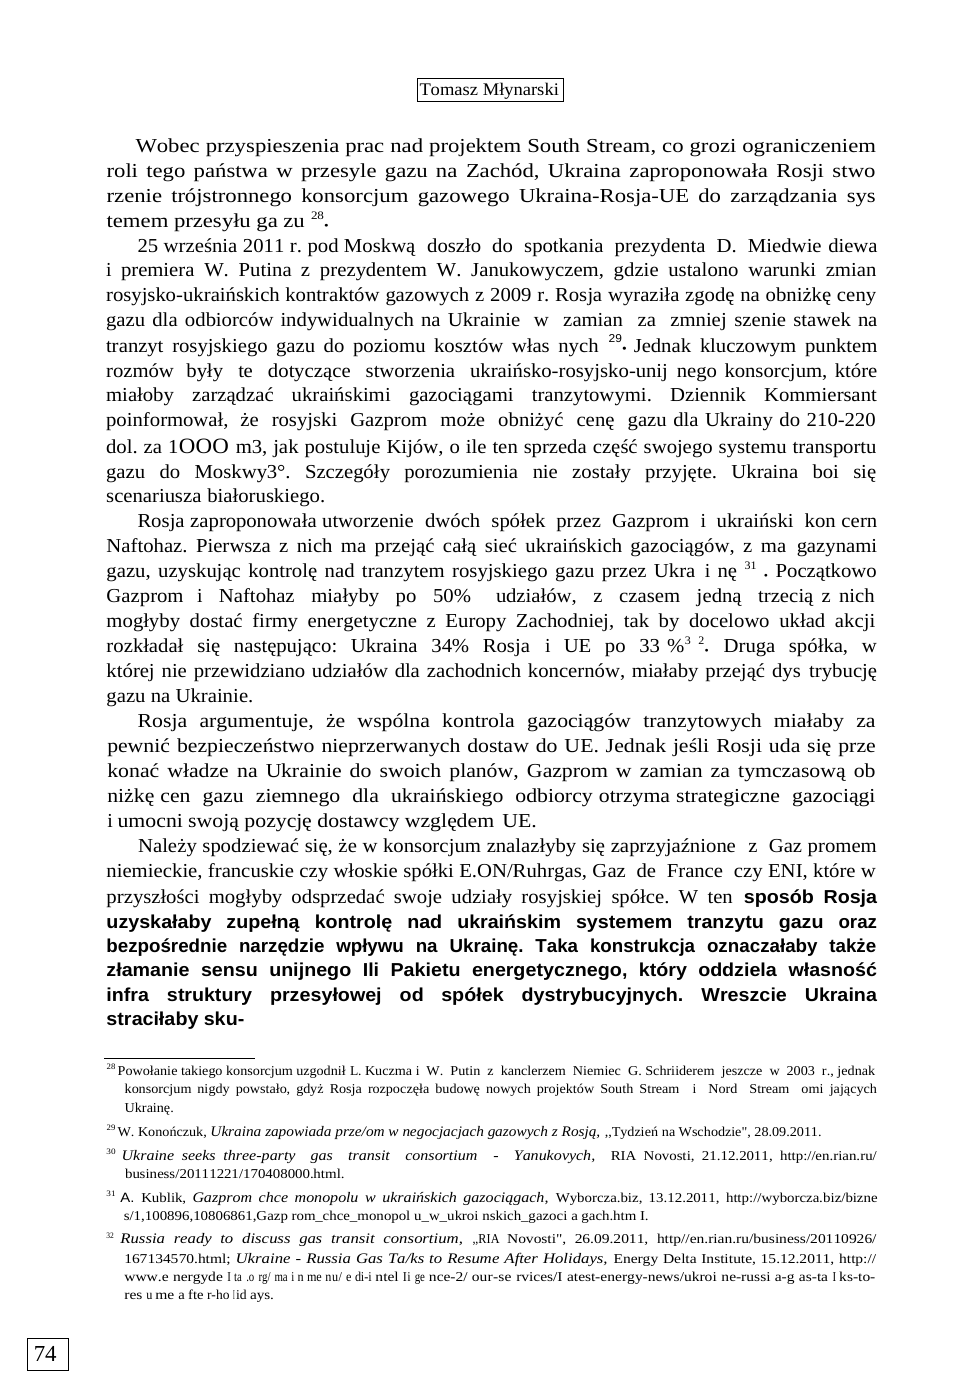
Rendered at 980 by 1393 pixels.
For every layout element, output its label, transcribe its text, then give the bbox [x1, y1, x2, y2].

text 25 września 2011 r. pod Moskwą doszło do spotkania prezydenta D. Miedwie­ diewa i premiera W. Putina z prezydentem W. Janukowyczem, gdzie ustalono warunki zmian rosyjsko-ukraińskich kontraktów gazowych z 2009 r. Rosja wyraziła zgodę na obniżkę ceny gazu dla odbiorców indywidualnych na Ukrainie w zamian za zmniej­ szenie stawek na tranzyt rosyjskiego gazu do poziomu kosztów włas nych 29• Jednak kluczowym punktem rozmów były te dotyczące stworzenia ukraińsko-rosyjsko-unij­ nego konsorcjum, które miałoby zarządzać ukraińskimi gazociągami tranzytowymi. Dziennik Kommiersant poinformował, że rosyjski Gazprom może obniżyć cenę gazu dla Ukrainy do 210-220 dol. za 1OOO m3, jak postuluje Kijów, o ile ten sprzeda część swojego systemu transportu gazu do Moskwy3°. Szczegóły porozumienia nie zostały przyjęte. Ukraina boi się scenariusza białoruskiego. [106, 234, 878, 507]
text Rosja argumentuje, że wspólna kontrola gazociągów tranzytowych miałaby za­ pewnić bezpieczeństwo nieprzerwanych dostaw do UE. Jednak jeśli Rosji uda się prze­ konać władze na Ukrainie do swoich planów, Gazprom w zamian za tymczasową ob­ niżkę cen gazu ziemnego dla ukraińskiego odbiorcy otrzyma strategiczne gazociągi i umocni swoją pozycję dostawcy względem UE. [107, 709, 877, 832]
text 30 Ukraine seeks three-party gas transit consortium - Yanukovych, RIA Novosti, 21.12.2011, http://en.rian.ru/ business/20111221/170408000.html. [106, 1146, 877, 1181]
text 31 A. Kublik, Gazprom chce monopolu w ukraińskich gazociągach, Wyborcza.biz, 13.12.2011, http://wyborcza.biz/bizne­ s/1,100896,10806861,Gazp rom_chce_monopol u_w_ukroi nskich_gazoci a gach.htm I. [106, 1188, 878, 1223]
text Należy spodziewać się, że w konsorcjum znalazłyby się zaprzyjaźnione z Gaz­ promem niemieckie, francuskie czy włoskie spółki E.ON/Ruhrgas, Gaz de France czy ENI, które w przyszłości mogłyby odsprzedać swoje udziały rosyjskiej spółce. W ten sposób Rosja uzyskałaby zupełną kontrolę nad ukraińskim systemem tranzytu gazu oraz bezpośrednie narzędzie wpływu na Ukrainę. Taka konstrukcja oznaczałaby także złamanie sensu unijnego Ili Pakietu energetycznego, który oddziela własność infra­ struktury przesyłowej od spółek dystrybucyjnych. Wreszcie Ukraina straciłaby sku- [106, 834, 877, 1029]
text Wobec przyspieszenia prac nad projektem South Stream, co grozi ograniczeniem roli tego państwa w przesyle gazu na Zachód, Ukraina zaproponowała Rosji stwo­ rzenie trójstronnego konsorcjum gazowego Ukraina-Rosja-UE do zarządzania sys­ temem przesyłu ga zu 28• [106, 134, 877, 232]
text 29 W. Konończuk, Ukraina zapowiada prze/om w negocjacjach gazowych z Rosją, ,,Tydzień na Wschodzie", 28.09.2011. [106, 1123, 889, 1140]
text 28 Powołanie takiego konsorcjum uzgodnił L. Kuczma i W. Putin z kanclerzem Niemiec G. Schriiderem jeszcze w 2003 r., jednak konsorcjum nigdy powstało, gdyż Rosja rozpoczęła budowę nowych projektów South Stream i Nord Stream omi­ jających Ukrainę. [106, 1061, 877, 1116]
text Rosja zaproponowała utworzenie dwóch spółek przez Gazprom i ukraiński kon­ cern Naftohaz. Pierwsza z nich ma przejąć całą sieć ukraińskich gazociągów, z ma­ gazynami gazu, uzyskując kontrolę nad tranzytem rosyjskiego gazu przez Ukra i nę 31 • Początkowo Gazprom i Naftohaz miałyby po 50% udziałów, z czasem jedną trzecią z nich mogłyby dostać firmy energetyczne z Europy Zachodniej, tak by docelowo układ akcji rozkładał się następująco: Ukraina 34% Rosja i UE po 33 %3 2• Druga spółka, w której nie przewidziano udziałów dla zachodnich koncernów, miałaby przejąć dys­ trybucję gazu na Ukrainie. [106, 509, 877, 707]
text 32 Russia ready to discuss gas transit consortium, ,,RIA Novosti", 26.09.2011, http//en.rian.ru/business/20110926/ 167134570.html; Ukraine - Russia Gas Ta/ks to Resume After Holidays, Energy Delta Institute, 15.12.2011, http:// www.e nergyde I ta .o rg/ ma i n me nu/ e di-i ntel Ii ge nce-2/ our-se rvices/I atest-energy-news/ukroi ne-russi a-g as-ta I ks-to-res u me­ a fte r-ho Iid ays. [106, 1230, 877, 1302]
